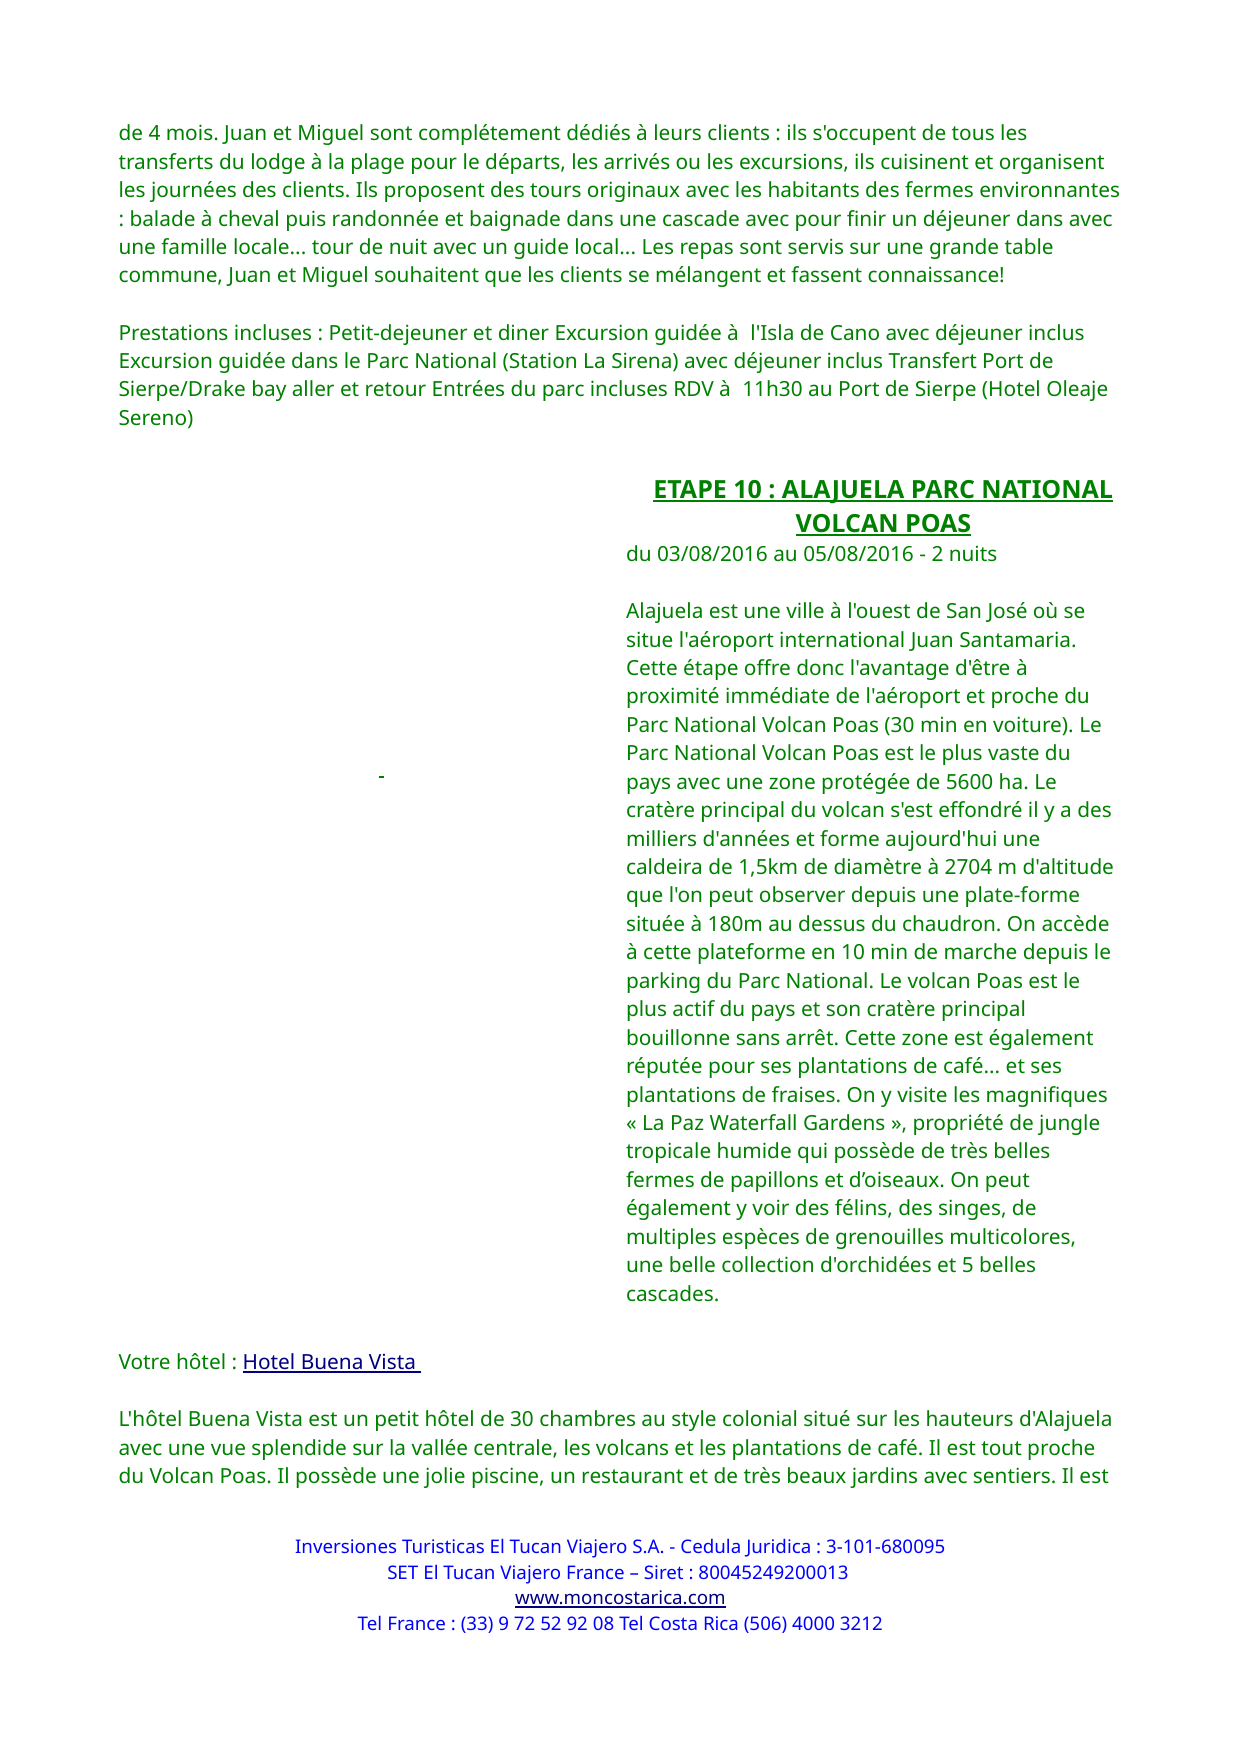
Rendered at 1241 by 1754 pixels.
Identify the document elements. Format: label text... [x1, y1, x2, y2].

text L'hôtel Buena Vista est un petit hôtel de 30 chambres au style colonial situé sur les hauteurs d'Alajuela avec une vue splendide sur la vallée centrale, les volcans et les plantations de café. Il est tout proche du Volcan Poas. Il possède une jolie piscine, un restaurant et de très beaux jardins avec sentiers. Il est [118, 1404, 1122, 1489]
table_header ETAPE 10 : ALAJUELA PARC NATIONAL VOLCAN POAS du 03/08/2016 au 05/08/2016 - 2 nuits Alajuela est une ville à l'ouest de San José où se situe l'aéroport international Juan Santamaria. Cette étape offre donc l'avantage d'être à proximité immédiate de l'aéroport et proche du Parc National Volcan Poas (30 min en voiture). Le Parc National Volcan Poas est le plus vaste du pays avec une zone protégée de 5600 ha. Le cratère principal du volcan s'est effondré il y a des milliers d'années et forme aujourd'hui une caldeira de 1,5km de diamètre à 2704 m d'altitude que l'on peut observer depuis une plate-forme située à 180m au dessus du chaudron. On accède à cette plateforme en 10 min de marche depuis le parking du Parc National. Le volcan Poas est le plus actif du pays et son cratère principal bouillonne sans arrêt. Cette zone est également réputée pour ses plantations de café... et ses plantations de fraises. On y visite les magnifiques « La Paz Waterfall Gardens », propriété de jungle tropicale humide qui possède de très belles fermes de papillons et d’oiseaux. On peut également y voir des félins, des singes, de multiples espèces de grenouilles multicolores, une belle collection d'orchidées et 5 belles cascades. [620, 466, 1122, 1313]
text Prestations incluses : Petit-dejeuner et diner Excursion guidée à l'Isla de Cano avec déjeuner inclus Excursion guidée dans le Parc National (Station La Sirena) avec déjeuner inclus Transfert Port de Sierpe/Drake bay aller et retour Entrées du parc incluses RDV à 11h30 au Port de Sierpe (Hotel Oleaje Sereno) [118, 318, 1122, 431]
table_header [118, 466, 620, 1313]
text Votre hôtel : Hotel Buena Vista [118, 1347, 1122, 1375]
text de 4 mois. Juan et Miguel sont complétement dédiés à leurs clients : ils s'occupent de tous les transferts du lodge à la plage pour le départs, les arrivés ou les excursions, ils cuisinent et organisent les journées des clients. Ils proposent des tours originaux avec les habitants des fermes environnantes : balade à cheval puis randonnée et baignade dans une cascade avec pour finir un déjeuner dans avec une famille locale... tour de nuit avec un guide local... Les repas sont servis sur une grande table commune, Juan et Miguel souhaitent que les clients se mélangent et fassent connaissance! [118, 118, 1122, 289]
